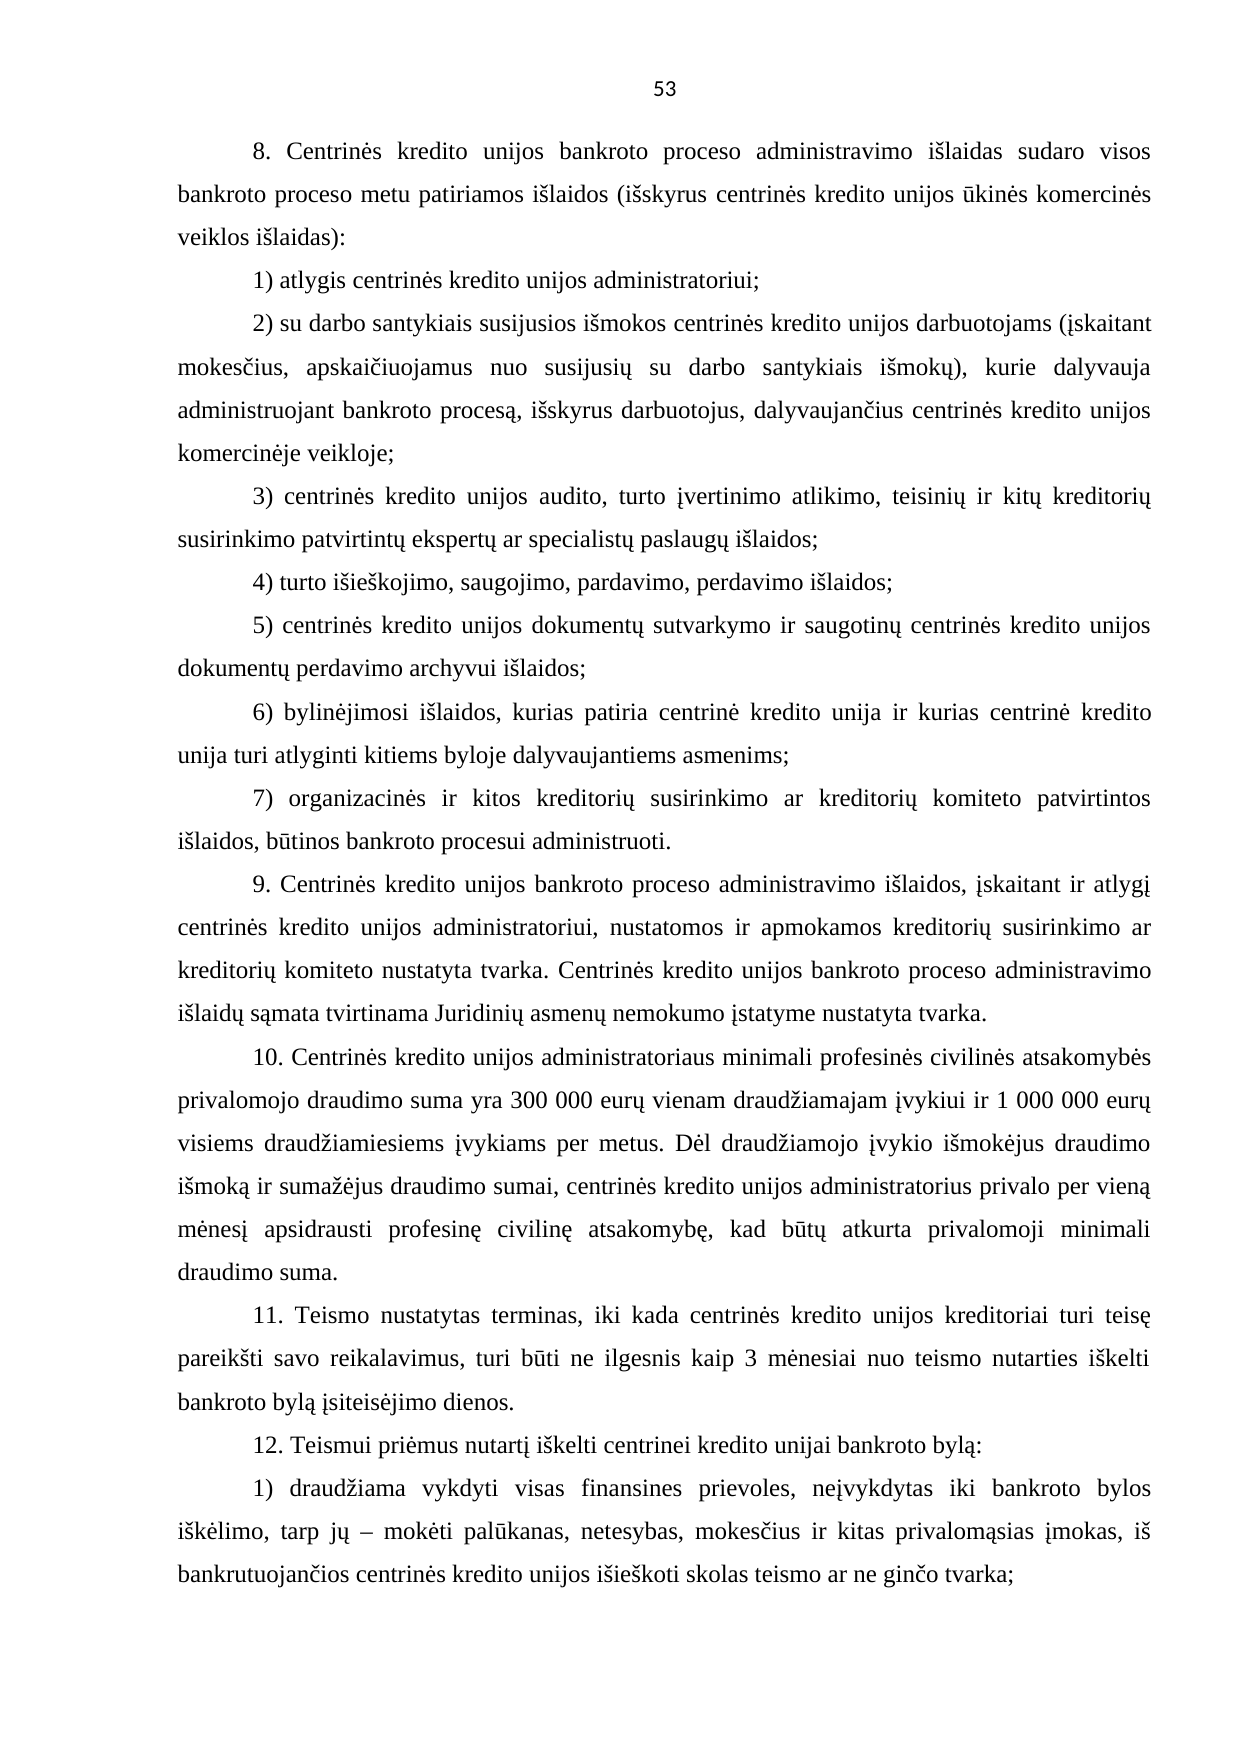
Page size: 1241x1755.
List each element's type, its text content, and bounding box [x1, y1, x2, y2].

text 3) centrinės kredito unijos audito, turto įvertinimo atlikimo, teisinių ir kitų kreditorių susirinkimo patvirtintų ekspertų ar specialistų paslaugų išlaidos; [177, 481, 1152, 553]
text 1) draudžiama vykdyti visas finansines prievoles, neįvykdytas iki bankroto bylos iškėlimo, tarp jų – mokėti palūkanas, netesybas, mokesčius ir kitas privalomąsias įmokas, iš bankrutuojančios centrinės kredito unijos išieškoti skolas teismo ar ne ginčo tvarka; [177, 1473, 1152, 1588]
text 12. Teismui priėmus nutartį iškelti centrinei kredito unijai bankroto bylą: [177, 1430, 1152, 1458]
text 10. Centrinės kredito unijos administratoriaus minimali profesinės civilinės atsakomybės privalomojo draudimo suma yra 300 000 eurų vienam draudžiamajam įvykiui ir 1 000 000 eurų visiems draudžiamiesiems įvykiams per metus. Dėl draudžiamojo įvykio išmokėjus draudimo išmoką ir sumažėjus draudimo sumai, centrinės kredito unijos administratorius privalo per vieną mėnesį apsidrausti profesinę civilinę atsakomybę, kad būtų atkurta privalomoji minimali draudimo suma. [177, 1042, 1152, 1286]
text 6) bylinėjimosi išlaidos, kurias patiria centrinė kredito unija ir kurias centrinė kredito unija turi atlyginti kitiems byloje dalyvaujantiems asmenims; [177, 697, 1152, 768]
text 1) atlygis centrinės kredito unijos administratoriui; [177, 265, 1152, 294]
text 8. Centrinės kredito unijos bankroto proceso administravimo išlaidas sudaro visos bankroto proceso metu patiriamos išlaidos (išskyrus centrinės kredito unijos ūkinės komercinės veiklos išlaidas): [177, 136, 1152, 251]
text 11. Teismo nustatytas terminas, iki kada centrinės kredito unijos kreditoriai turi teisę pareikšti savo reikalavimus, turi būti ne ilgesnis kaip 3 mėnesiai nuo teismo nutarties iškelti bankroto bylą įsiteisėjimo dienos. [177, 1300, 1152, 1415]
text 7) organizacinės ir kitos kreditorių susirinkimo ar kreditorių komiteto patvirtintos išlaidos, būtinos bankroto procesui administruoti. [177, 783, 1152, 855]
text 4) turto išieškojimo, saugojimo, pardavimo, perdavimo išlaidos; [177, 567, 1152, 596]
text 9. Centrinės kredito unijos bankroto proceso administravimo išlaidos, įskaitant ir atlygį centrinės kredito unijos administratoriui, nustatomos ir apmokamos kreditorių susirinkimo ar kreditorių komiteto nustatyta tvarka. Centrinės kredito unijos bankroto proceso administravimo išlaidų sąmata tvirtinama Juridinių asmenų nemokumo įstatyme nustatyta tvarka. [177, 869, 1152, 1027]
text 2) su darbo santykiais susijusios išmokos centrinės kredito unijos darbuotojams (įskaitant mokesčius, apskaičiuojamus nuo susijusių su darbo santykiais išmokų), kurie dalyvauja administruojant bankroto procesą, išskyrus darbuotojus, dalyvaujančius centrinės kredito unijos komercinėje veikloje; [177, 308, 1152, 467]
text 5) centrinės kredito unijos dokumentų sutvarkymo ir saugotinų centrinės kredito unijos dokumentų perdavimo archyvui išlaidos; [177, 610, 1152, 682]
